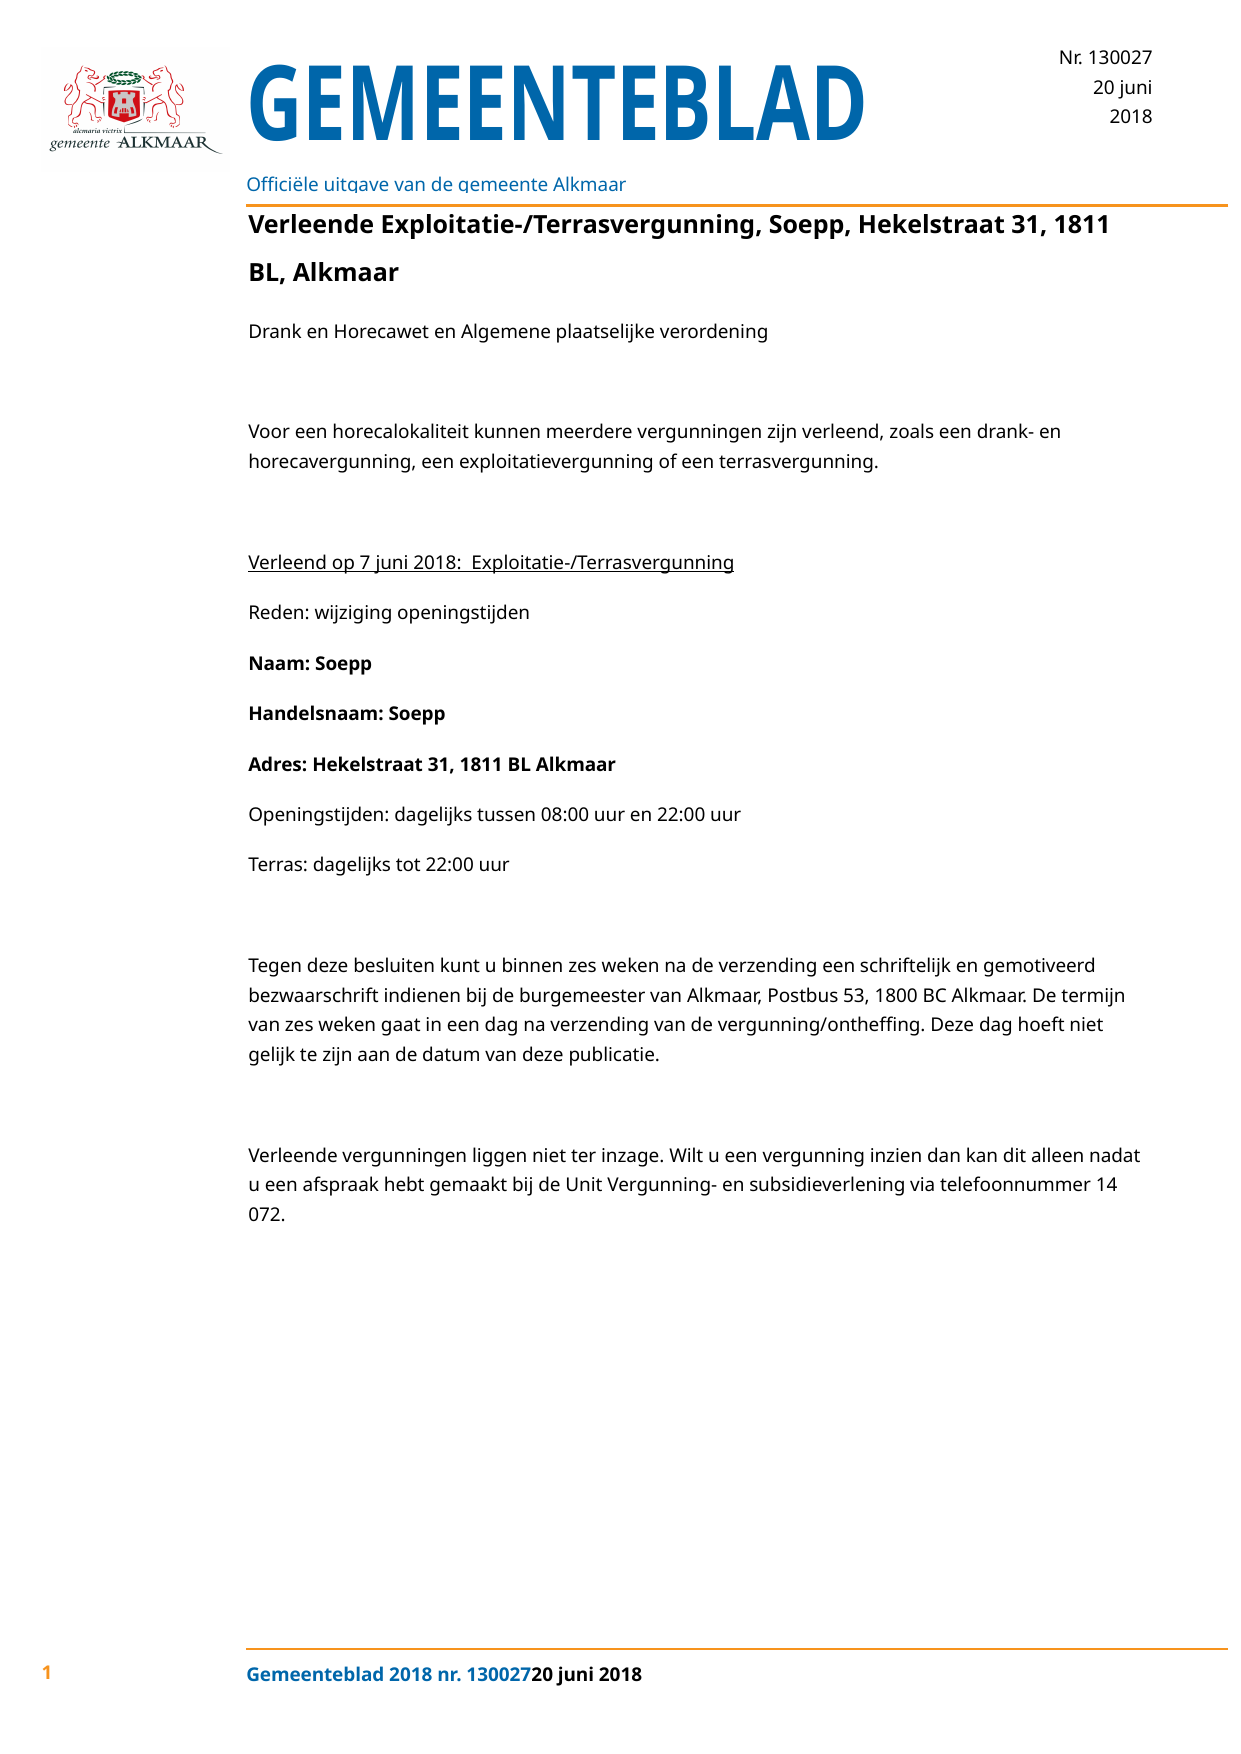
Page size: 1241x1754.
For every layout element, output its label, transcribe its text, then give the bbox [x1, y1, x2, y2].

text Adres: Hekelstraat 31, 1811 BL Alkmaar [248, 751, 1152, 777]
text Tegen deze besluiten kunt u binnen zes weken na de verzending een schriftelijk en gemotiveerd bezwaarschrift indienen bij de burgemeester van Alkmaar, Postbus 53, 1800 BC Alkmaar. De termijn van zes weken gaat in een dag na verzending van de vergunning/ontheffing. Deze dag hoeft niet gelijk te zijn aan de datum van deze publicatie. [248, 952, 1152, 1067]
text Naam: Soepp [248, 650, 1152, 676]
text Terras: dagelijks tot 22:00 uur [248, 852, 1152, 877]
text Handelsnaam: Soepp [248, 700, 1152, 726]
text Verleende Exploitatie-/Terrasvergunning, Soepp, Hekelstraat 31, 1811 BL, Alkmaar [248, 207, 1152, 288]
text Reden: wijziging openingstijden [248, 599, 1152, 625]
text Drank en Horecawet en Algemene plaatselijke verordening [248, 318, 1152, 344]
text Verleende vergunningen liggen niet ter inzage. Wilt u een vergunning inzien dan kan dit alleen nadat u een afspraak hebt gemaakt bij de Unit Vergunning- en subsidieverlening via telefoonnummer 14 072. [248, 1142, 1152, 1227]
text Openingstijden: dagelijks tussen 08:00 uur en 22:00 uur [248, 801, 1152, 827]
text Voor een horecalokaliteit kunnen meerdere vergunningen zijn verleend, zoals een drank- en horecavergunning, een exploitatievergunning of een terrasvergunning. [248, 419, 1152, 474]
picture [41, 47, 231, 172]
text Verleend op 7 juni 2018: Exploitatie-/Terrasvergunning [248, 549, 1152, 575]
